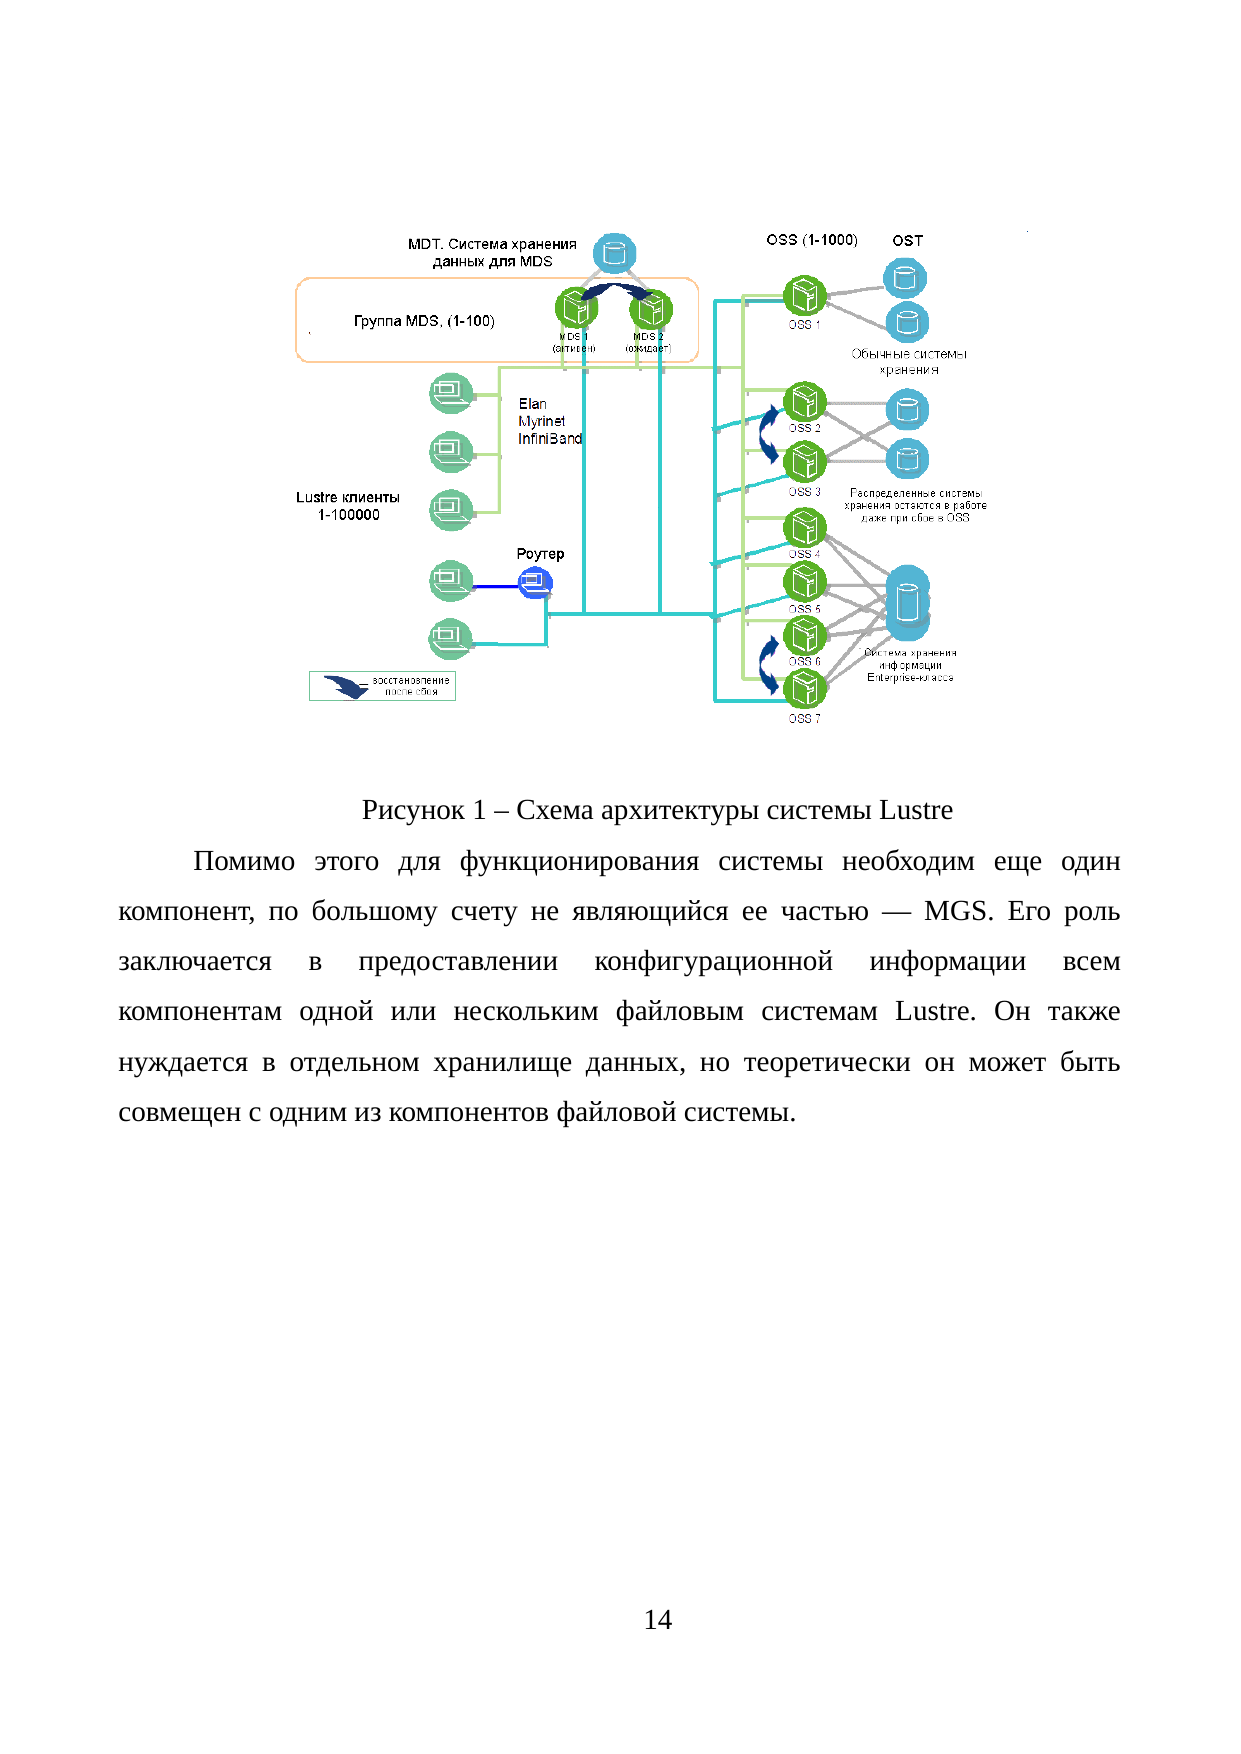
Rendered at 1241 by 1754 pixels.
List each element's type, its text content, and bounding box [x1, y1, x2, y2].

picture [182, 118, 1058, 776]
text Помимо этого для функционирования системы необходим еще один компонент, по большому счету не являющийся ее частью — MGS. Его роль заключается в предоставлении конфигурационной информации всем компонентам одной или нескольким файловым системам Lustre. Он также нуждается в отдельном хранилище данных, но теоретически он может быть совмещен с одним из компонентов файловой системы. [118, 843, 1122, 1128]
text Рисунок 1 – Схема архитектуры системы Lustre [118, 118, 1122, 826]
